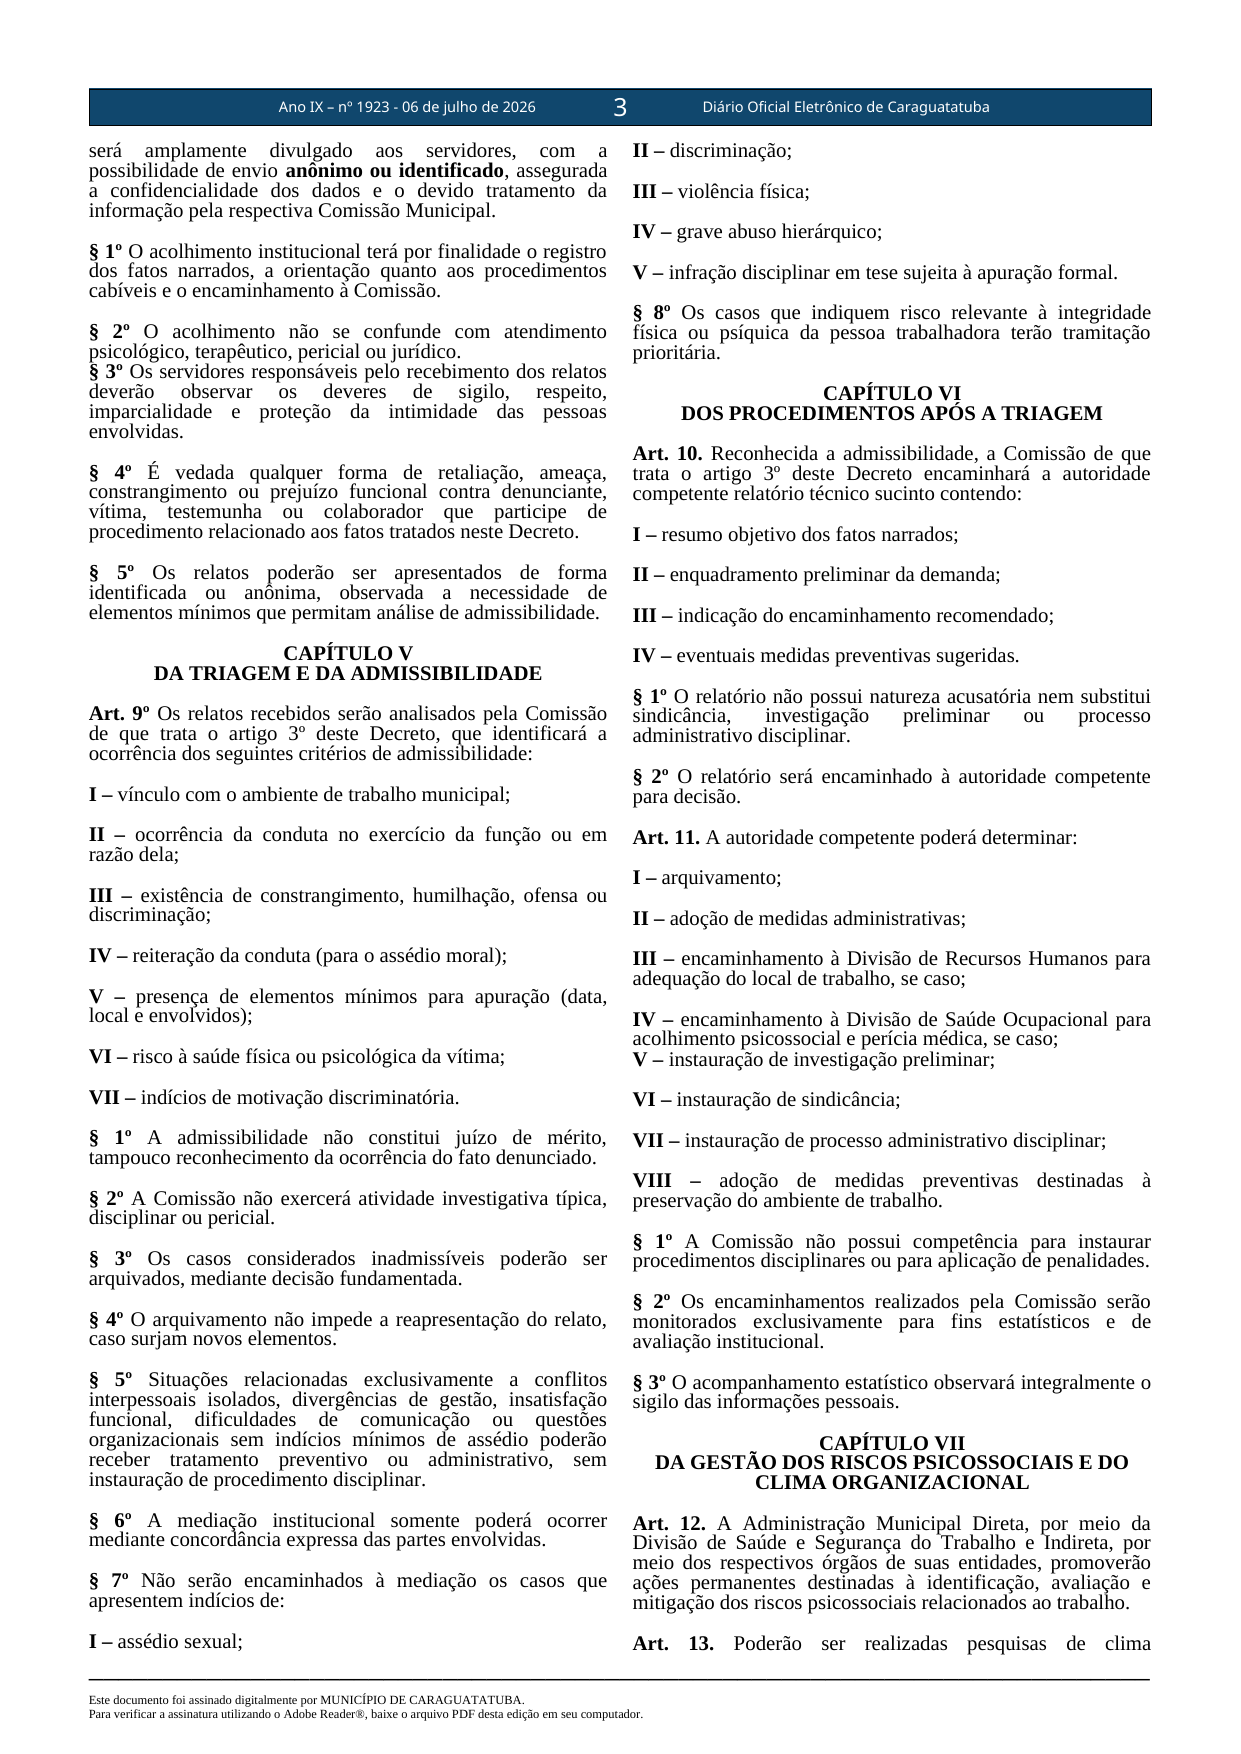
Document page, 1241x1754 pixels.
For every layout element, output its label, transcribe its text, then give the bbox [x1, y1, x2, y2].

text CAPÍTULO VII [632, 1434, 1152, 1454]
text § 8º Os casos que indiquem risco relevante à integridade física ou psíquica da pessoa trabalhadora terão tramitação prioritária. [632, 304, 1152, 364]
text CAPÍTULO VI [632, 384, 1152, 404]
text III – violência física; [632, 182, 1152, 202]
text VI – risco à saúde física ou psicológica da vítima; [88, 1048, 608, 1068]
text V – infração disciplinar em tese sujeita à apuração formal. [632, 263, 1152, 283]
text I – resumo objetivo dos fatos narrados; [632, 525, 1152, 545]
text II – ocorrência da conduta no exercício da função ou em razão dela; [88, 826, 608, 866]
text § 7º Não serão encaminhados à mediação os casos que apresentem indícios de: [88, 1572, 608, 1612]
text § 2º Os encaminhamentos realizados pela Comissão serão monitorados exclusivamente para fins estatísticos e de avaliação institucional. [632, 1293, 1152, 1353]
text II – enquadramento preliminar da demanda; [632, 566, 1152, 586]
text IV – eventuais medidas preventivas sugeridas. [632, 647, 1152, 667]
text II – discriminação; [632, 142, 1152, 162]
text III – indicação do encaminhamento recomendado; [632, 606, 1152, 626]
text III – existência de constrangimento, humilhação, ofensa ou discriminação; [88, 886, 608, 926]
text § 5º Situações relacionadas exclusivamente a conflitos interpessoais isolados, divergências de gestão, insatisfação funcional, dificuldades de comunicação ou questões organizacionais sem indícios mínimos de assédio poderão receber tratamento preventivo ou administrativo, sem instauração de procedimento disciplinar. [88, 1371, 608, 1491]
text VII – instauração de processo administrativo disciplinar; [632, 1131, 1152, 1151]
text IV – grave abuso hierárquico; [632, 223, 1152, 243]
text § 1º A Comissão não possui competência para instaurar procedimentos disciplinares ou para aplicação de penalidades. [632, 1232, 1152, 1272]
text § 1º A admissibilidade não constitui juízo de mérito, tampouco reconhecimento da ocorrência do fato denunciado. [88, 1129, 608, 1169]
text DOS PROCEDIMENTOS APÓS A TRIAGEM [632, 404, 1152, 424]
text VI – instauração de sindicância; [632, 1091, 1152, 1111]
text V – instauração de investigação preliminar; [632, 1050, 1152, 1070]
text II – adoção de medidas administrativas; [632, 909, 1152, 929]
text § 2º O acolhimento não se confunde com atendimento psicológico, terapêutico, pericial ou jurídico. [88, 323, 608, 363]
text III – encaminhamento à Divisão de Recursos Humanos para adequação do local de trabalho, se caso; [632, 950, 1152, 990]
text VII – indícios de motivação discriminatória. [88, 1088, 608, 1108]
text CAPÍTULO V [88, 644, 608, 664]
text § 6º A mediação institucional somente poderá ocorrer mediante concordância expressa das partes envolvidas. [88, 1511, 608, 1551]
text § 3º O acompanhamento estatístico observará integralmente o sigilo das informações pessoais. [632, 1373, 1152, 1413]
text § 2º A Comissão não exercerá atividade investigativa típica, disciplinar ou pericial. [88, 1189, 608, 1229]
text § 4º O arquivamento não impede a reapresentação do relato, caso surjam novos elementos. [88, 1310, 608, 1350]
text § 2º O relatório será encaminhado à autoridade competente para decisão. [632, 768, 1152, 808]
text I – vínculo com o ambiente de trabalho municipal; [88, 785, 608, 805]
text § 5º Os relatos poderão ser apresentados de forma identificada ou anônima, observada a necessidade de elementos mínimos que permitam análise de admissibilidade. [88, 564, 608, 624]
text § 1º O relatório não possui natureza acusatória nem substitui sindicância, investigação preliminar ou processo administrativo disciplinar. [632, 687, 1152, 747]
text I – assédio sexual; [88, 1632, 608, 1652]
text será amplamente divulgado aos servidores, com a possibilidade de envio anônimo ou identificado, assegurada a confidencialidade dos dados e o devido tratamento da informação pela respectiva Comissão Municipal. [88, 142, 608, 222]
text IV – encaminhamento à Divisão de Saúde Ocupacional para acolhimento psicossocial e perícia médica, se caso; [632, 1011, 1152, 1050]
text § 3º Os casos considerados inadmissíveis poderão ser arquivados, mediante decisão fundamentada. [88, 1250, 608, 1290]
text § 3º Os servidores responsáveis pelo recebimento dos relatos deverão observar os deveres de sigilo, respeito, imparcialidade e proteção da intimidade das pessoas envolvidas. [88, 363, 608, 443]
text Art. 10. Reconhecida a admissibilidade, a Comissão de que trata o artigo 3º deste Decreto encaminhará a autoridade competente relatório técnico sucinto contendo: [632, 445, 1152, 505]
text Art. 9º Os relatos recebidos serão analisados pela Comissão de que trata o artigo 3º deste Decreto, que identificará a ocorrência dos seguintes critérios de admissibilidade: [88, 705, 608, 764]
text VIII – adoção de medidas preventivas destinadas à preservação do ambiente de trabalho. [632, 1172, 1152, 1212]
text § 1º O acolhimento institucional terá por finalidade o registro dos fatos narrados, a orientação quanto aos procedimentos cabíveis e o encaminhamento à Comissão. [88, 242, 608, 302]
text DA TRIAGEM E DA ADMISSIBILIDADE [88, 664, 608, 684]
text Art. 12. A Administração Municipal Direta, por meio da Divisão de Saúde e Segurança do Trabalho e Indireta, por meio dos respectivos órgãos de suas entidades, promoverão ações permanentes destinadas à identificação, avaliação e mitigação dos riscos psicossociais relacionados ao trabalho. [632, 1514, 1152, 1614]
text Art. 13. Poderão ser realizadas pesquisas de clima [632, 1635, 1152, 1655]
text IV – reiteração da conduta (para o assédio moral); [88, 947, 608, 967]
text V – presença de elementos mínimos para apuração (data, local e envolvidos); [88, 987, 608, 1027]
text § 4º É vedada qualquer forma de retaliação, ameaça, constrangimento ou prejuízo funcional contra denunciante, vítima, testemunha ou colaborador que participe de procedimento relacionado aos fatos tratados neste Decreto. [88, 463, 608, 543]
text DA GESTÃO DOS RISCOS PSICOSSOCIAIS E DO CLIMA ORGANIZACIONAL [632, 1454, 1152, 1494]
text Art. 11. A autoridade competente poderá determinar: [632, 828, 1152, 848]
text I – arquivamento; [632, 869, 1152, 889]
